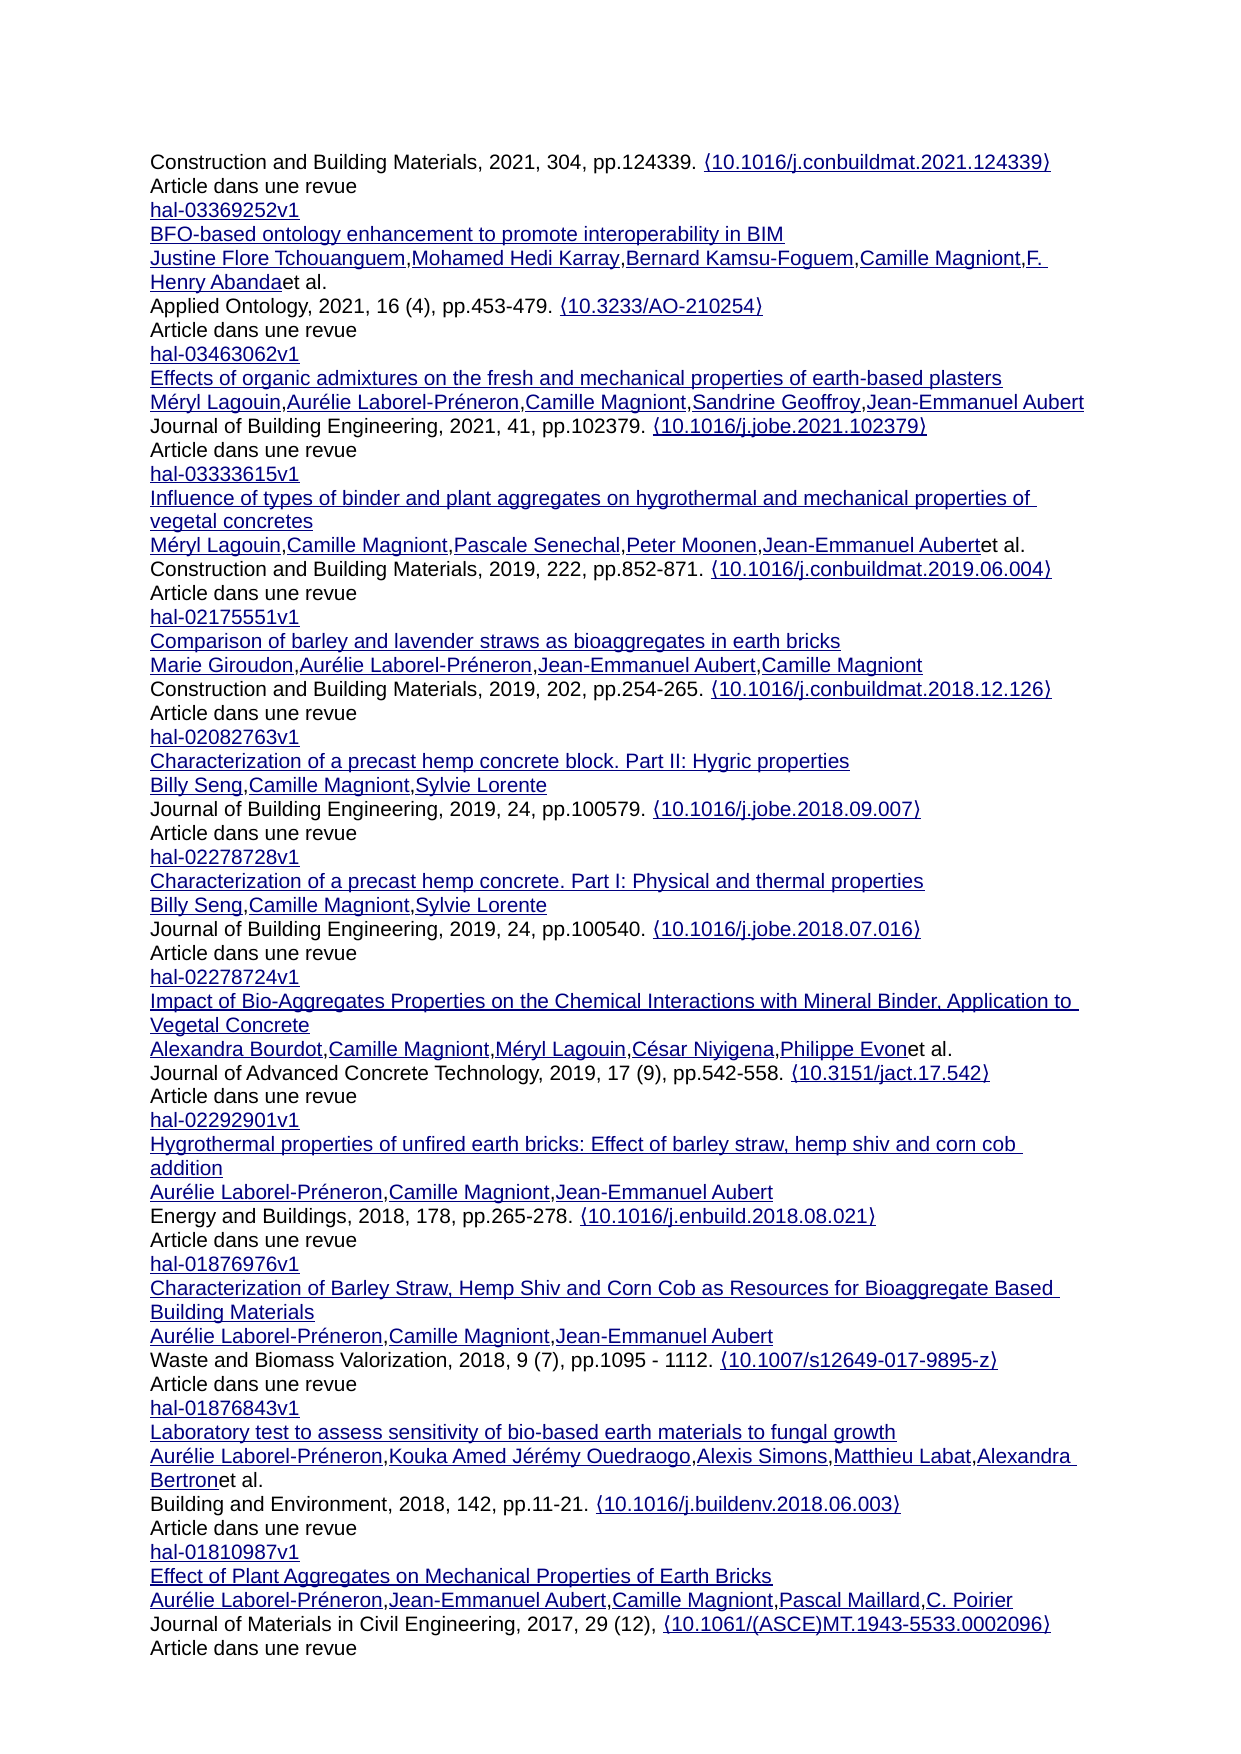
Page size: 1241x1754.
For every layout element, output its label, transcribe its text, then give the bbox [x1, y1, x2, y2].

table_cell Characterization of a precast hemp concrete. Part I: Physical and thermal properties Billy Seng,Camille Magniont,Sylvie Lorente Journal of Building Engineering, 2019, 24, pp.100540. ⟨10.1016/j.jobe.2018.07.016⟩ Article dans une revue hal-02278724v1 [150, 869, 1090, 988]
table_cell Characterization of a precast hemp concrete block. Part II: Hygric properties Billy Seng,Camille Magniont,Sylvie Lorente Journal of Building Engineering, 2019, 24, pp.100579. ⟨10.1016/j.jobe.2018.09.007⟩ Article dans une revue hal-02278728v1 [150, 749, 1090, 869]
table_cell Impact of Bio-Aggregates Properties on the Chemical Interactions with Mineral Binder, Application to Vegetal Concrete Alexandra Bourdot,Camille Magniont,Méryl Lagouin,César Niyigena,Philippe Evonet al. Journal of Advanced Concrete Technology, 2019, 17 (9), pp.542-558. ⟨10.3151/jact.17.542⟩ Article dans une revue hal-02292901v1 [150, 989, 1090, 1132]
table_cell Effect of Plant Aggregates on Mechanical Properties of Earth Bricks Aurélie Laborel-Préneron,Jean-Emmanuel Aubert,Camille Magniont,Pascal Maillard,C. Poirier Journal of Materials in Civil Engineering, 2017, 29 (12), ⟨10.1061/(ASCE)MT.1943-5533.0002096⟩ Article dans une revue [150, 1564, 1090, 1659]
table_cell Characterization of Barley Straw, Hemp Shiv and Corn Cob as Resources for Bioaggregate Based Building Materials Aurélie Laborel-Préneron,Camille Magniont,Jean-Emmanuel Aubert Waste and Biomass Valorization, 2018, 9 (7), pp.1095 - 1112. ⟨10.1007/s12649-017-9895-z⟩ Article dans une revue hal-01876843v1 [150, 1276, 1090, 1420]
table_cell BFO-based ontology enhancement to promote interoperability in BIM Justine Flore Tchouanguem,Mohamed Hedi Karray,Bernard Kamsu-Foguem,Camille Magniont,F. Henry Abandaet al. Applied Ontology, 2021, 16 (4), pp.453-479. ⟨10.3233/AO-210254⟩ Article dans une revue hal-03463062v1 [150, 222, 1090, 366]
table_cell Comparison of barley and lavender straws as bioaggregates in earth bricks Marie Giroudon,Aurélie Laborel-Préneron,Jean-Emmanuel Aubert,Camille Magniont Construction and Building Materials, 2019, 202, pp.254-265. ⟨10.1016/j.conbuildmat.2018.12.126⟩ Article dans une revue hal-02082763v1 [150, 629, 1090, 749]
table_cell Influence of types of binder and plant aggregates on hygrothermal and mechanical properties of vegetal concretes Méryl Lagouin,Camille Magniont,Pascale Senechal,Peter Moonen,Jean-Emmanuel Aubertet al. Construction and Building Materials, 2019, 222, pp.852-871. ⟨10.1016/j.conbuildmat.2019.06.004⟩ Article dans une revue hal-02175551v1 [150, 485, 1090, 629]
table_cell Hygrothermal properties of unfired earth bricks: Effect of barley straw, hemp shiv and corn cob addition Aurélie Laborel-Préneron,Camille Magniont,Jean-Emmanuel Aubert Energy and Buildings, 2018, 178, pp.265-278. ⟨10.1016/j.enbuild.2018.08.021⟩ Article dans une revue hal-01876976v1 [150, 1132, 1090, 1276]
table_cell Laboratory test to assess sensitivity of bio-based earth materials to fungal growth Aurélie Laborel-Préneron,Kouka Amed Jérémy Ouedraogo,Alexis Simons,Matthieu Labat,Alexandra Bertronet al. Building and Environment, 2018, 142, pp.11-21. ⟨10.1016/j.buildenv.2018.06.003⟩ Article dans une revue hal-01810987v1 [150, 1420, 1090, 1563]
table_cell Construction and Building Materials, 2021, 304, pp.124339. ⟨10.1016/j.conbuildmat.2021.124339⟩ Article dans une revue hal-03369252v1 [150, 150, 1090, 222]
table_cell Effects of organic admixtures on the fresh and mechanical properties of earth-based plasters Méryl Lagouin,Aurélie Laborel-Préneron,Camille Magniont,Sandrine Geoffroy,Jean-Emmanuel Aubert Journal of Building Engineering, 2021, 41, pp.102379. ⟨10.1016/j.jobe.2021.102379⟩ Article dans une revue hal-03333615v1 [150, 366, 1090, 485]
